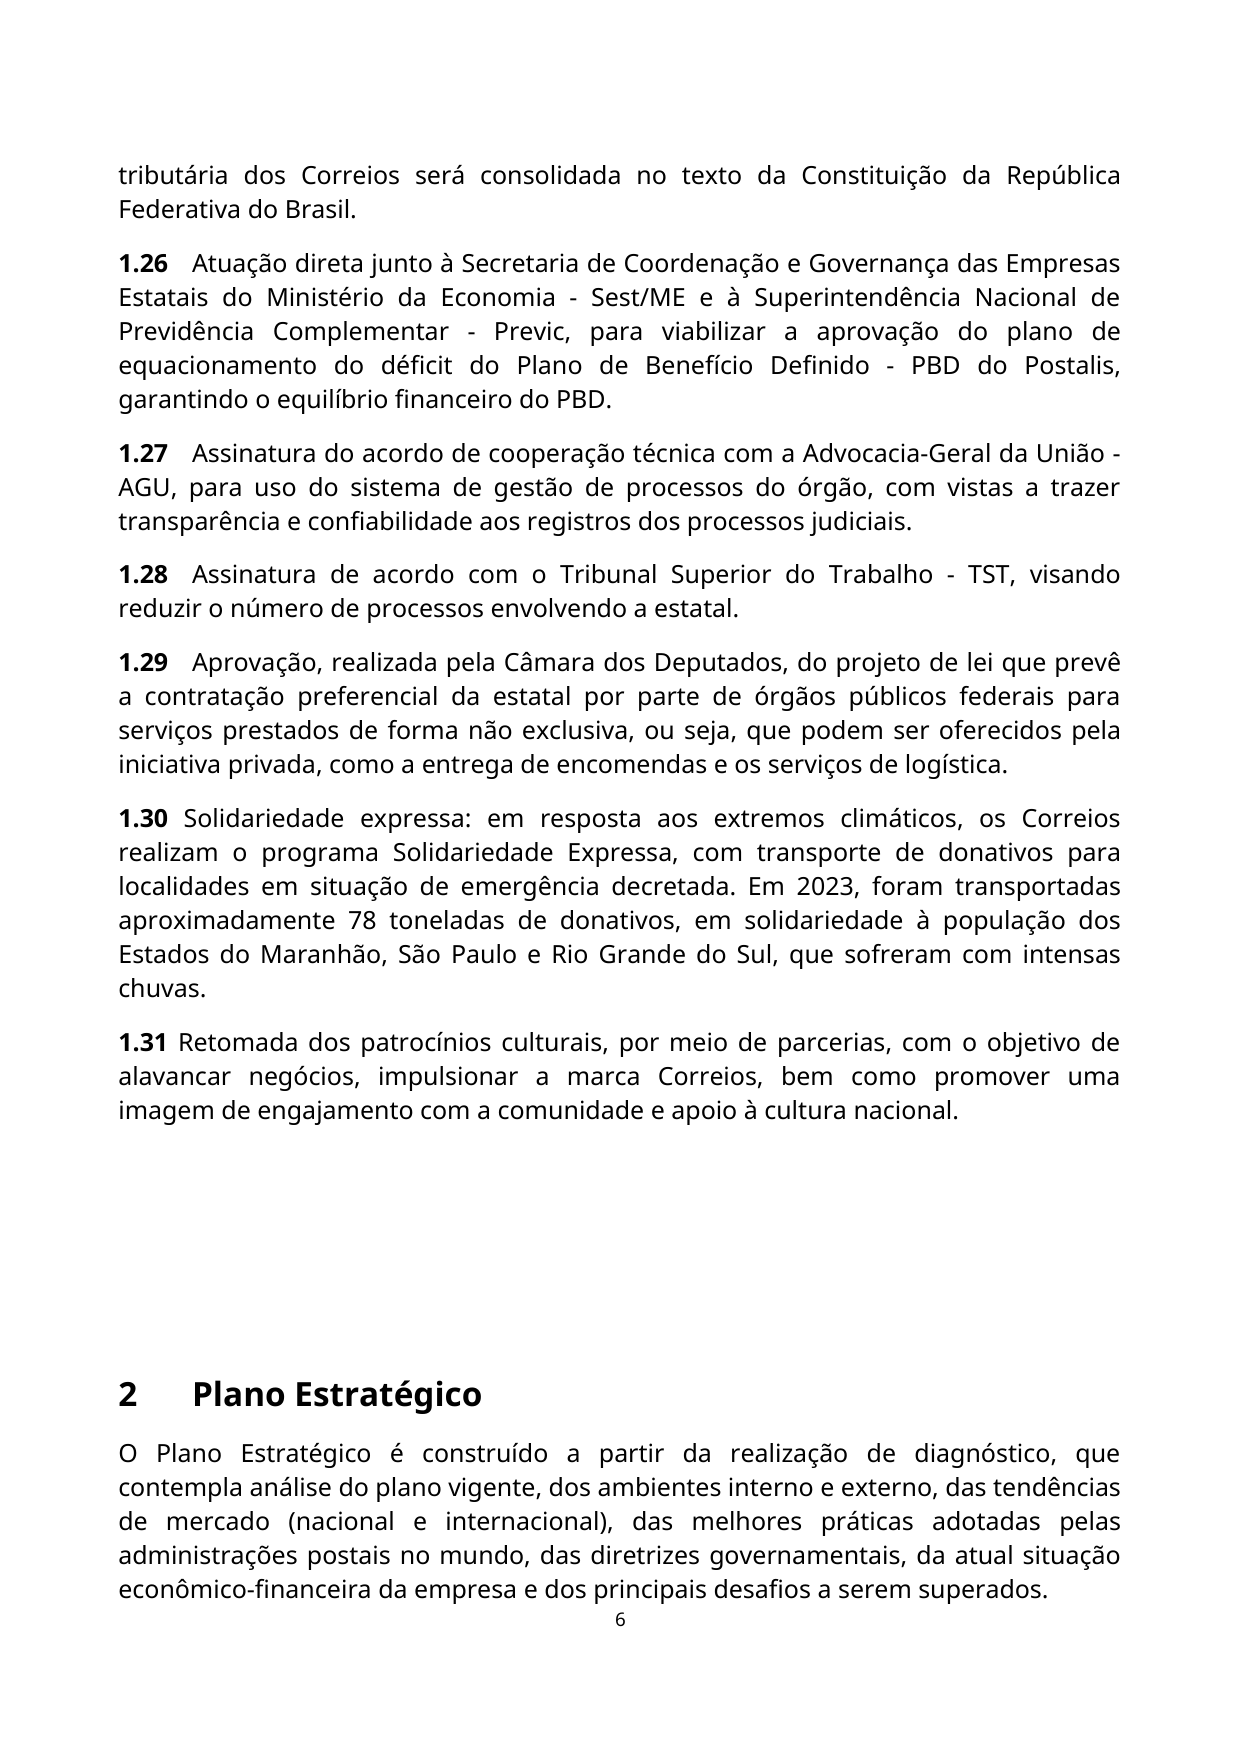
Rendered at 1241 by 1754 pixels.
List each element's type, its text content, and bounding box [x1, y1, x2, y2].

text 2 Plano Estratégico [118, 1370, 1122, 1416]
list 1.30 Solidariedade expressa: em resposta aos extremos climáticos, os Correios realizam o programa Solidariedade Expressa, com transporte de donativos para localidades em situação de emergência decretada. Em 2023, foram transportadas aproximadamente 78 toneladas de donativos, em solidariedade à população dos Estados do Maranhão, São Paulo e Rio Grande do Sul, que sofreram com intensas chuvas. [118, 801, 1122, 1005]
list 1.29 Aprovação, realizada pela Câmara dos Deputados, do projeto de lei que prevê a contratação preferencial da estatal por parte de órgãos públicos federais para serviços prestados de forma não exclusiva, ou seja, que podem ser oferecidos pela iniciativa privada, como a entrega de encomendas e os serviços de logística. [118, 645, 1122, 781]
list 1.31 Retomada dos patrocínios culturais, por meio de parcerias, com o objetivo de alavancar negócios, impulsionar a marca Correios, bem como promover uma imagem de engajamento com a comunidade e apoio à cultura nacional. [118, 1024, 1122, 1127]
list 1.26 Atuação direta junto à Secretaria de Coordenação e Governança das Empresas Estatais do Ministério da Economia - Sest/ME e à Superintendência Nacional de Previdência Complementar - Previc, para viabilizar a aprovação do plano de equacionamento do déficit do Plano de Benefício Definido - PBD do Postalis, garantindo o equilíbrio financeiro do PBD. [118, 245, 1122, 416]
text O Plano Estratégico é construído a partir da realização de diagnóstico, que contempla análise do plano vigente, dos ambientes interno e externo, das tendências de mercado (nacional e internacional), das melhores práticas adotadas pelas administrações postais no mundo, das diretrizes governamentais, da atual situação econômico-financeira da empresa e dos principais desafios a serem superados. [118, 1435, 1122, 1606]
list 1.27 Assinatura do acordo de cooperação técnica com a Advocacia-Geral da União - AGU, para uso do sistema de gestão de processos do órgão, com vistas a trazer transparência e confiabilidade aos registros dos processos judiciais. [118, 435, 1122, 537]
list tributária dos Correios será consolidada no texto da Constituição da República Federativa do Brasil. [118, 158, 1122, 226]
list 1.28 Assinatura de acordo com o Tribunal Superior do Trabalho - TST, visando reduzir o número de processos envolvendo a estatal. [118, 557, 1122, 625]
